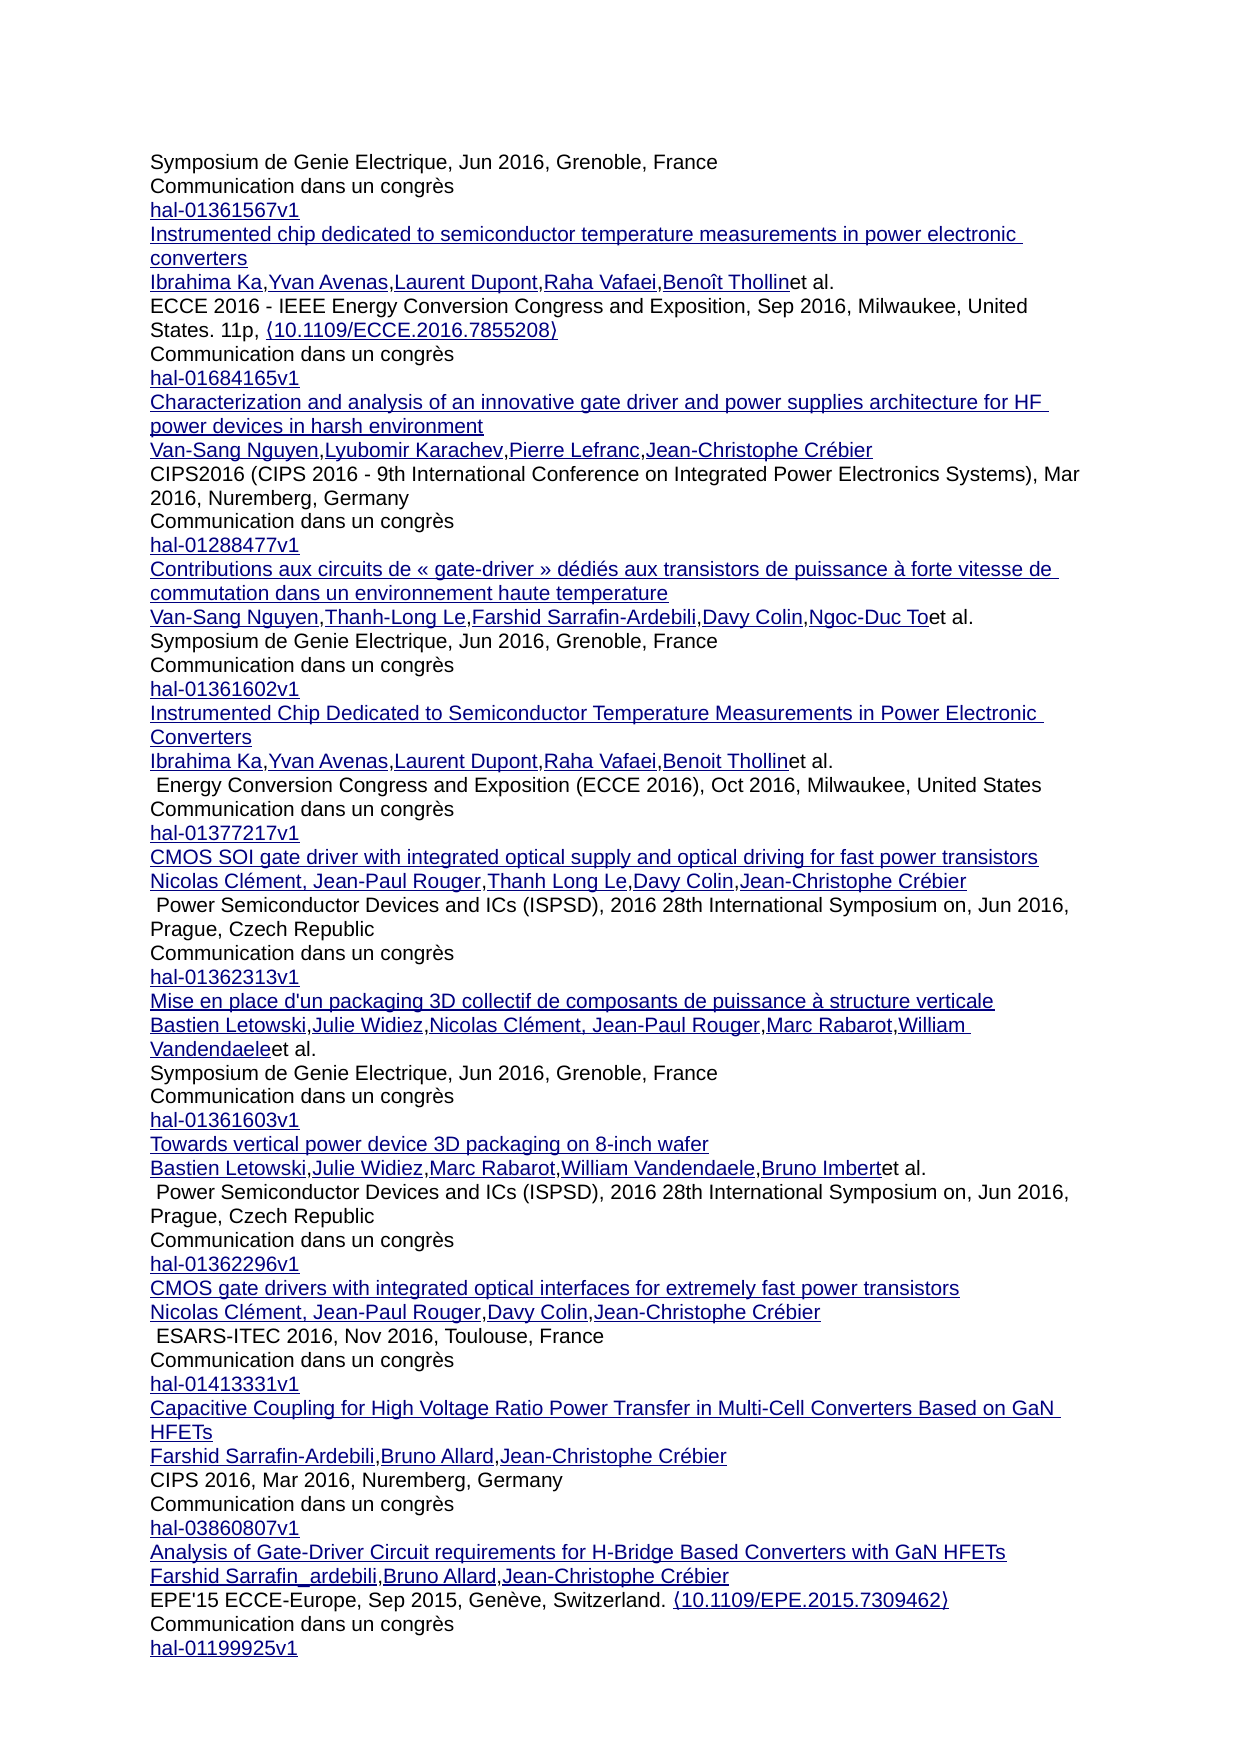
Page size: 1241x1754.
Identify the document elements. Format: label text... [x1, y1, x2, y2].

table_cell CMOS SOI gate driver with integrated optical supply and optical driving for fast power transistors Nicolas Clément, Jean-Paul Rouger,Thanh Long Le,Davy Colin,Jean-Christophe Crébier Power Semiconductor Devices and ICs (ISPSD), 2016 28th International Symposium on, Jun 2016, Prague, Czech Republic Communication dans un congrès hal-01362313v1 [150, 845, 1090, 988]
table_cell Towards vertical power device 3D packaging on 8-inch wafer Bastien Letowski,Julie Widiez,Marc Rabarot,William Vandendaele,Bruno Imbertet al. Power Semiconductor Devices and ICs (ISPSD), 2016 28th International Symposium on, Jun 2016, Prague, Czech Republic Communication dans un congrès hal-01362296v1 [150, 1132, 1090, 1276]
table_cell Contributions aux circuits de « gate-driver » dédiés aux transistors de puissance à forte vitesse de commutation dans un environnement haute temperature Van-Sang Nguyen,Thanh-Long Le,Farshid Sarrafin-Ardebili,Davy Colin,Ngoc-Duc Toet al. Symposium de Genie Electrique, Jun 2016, Grenoble, France Communication dans un congrès hal-01361602v1 [150, 557, 1090, 701]
table_cell Analysis of Gate-Driver Circuit requirements for H-Bridge Based Converters with GaN HFETs Farshid Sarrafin_ardebili,Bruno Allard,Jean-Christophe Crébier EPE'15 ECCE-Europe, Sep 2015, Genève, Switzerland. ⟨10.1109/EPE.2015.7309462⟩ Communication dans un congrès hal-01199925v1 [150, 1540, 1090, 1659]
table_cell Instrumented Chip Dedicated to Semiconductor Temperature Measurements in Power Electronic Converters Ibrahima Ka,Yvan Avenas,Laurent Dupont,Raha Vafaei,Benoit Thollinet al. Energy Conversion Congress and Exposition (ECCE 2016), Oct 2016, Milwaukee, United States Communication dans un congrès hal-01377217v1 [150, 701, 1090, 845]
table_cell CMOS gate drivers with integrated optical interfaces for extremely fast power transistors Nicolas Clément, Jean-Paul Rouger,Davy Colin,Jean-Christophe Crébier ESARS-ITEC 2016, Nov 2016, Toulouse, France Communication dans un congrès hal-01413331v1 [150, 1276, 1090, 1396]
table_cell Capacitive Coupling for High Voltage Ratio Power Transfer in Multi-Cell Converters Based on GaN HFETs Farshid Sarrafin-Ardebili,Bruno Allard,Jean-Christophe Crébier CIPS 2016, Mar 2016, Nuremberg, Germany Communication dans un congrès hal-03860807v1 [150, 1396, 1090, 1539]
table_cell Symposium de Genie Electrique, Jun 2016, Grenoble, France Communication dans un congrès hal-01361567v1 [150, 150, 1090, 222]
table_cell Instrumented chip dedicated to semiconductor temperature measurements in power electronic converters Ibrahima Ka,Yvan Avenas,Laurent Dupont,Raha Vafaei,Benoît Thollinet al. ECCE 2016 - IEEE Energy Conversion Congress and Exposition, Sep 2016, Milwaukee, United States. 11p, ⟨10.1109/ECCE.2016.7855208⟩ Communication dans un congrès hal-01684165v1 [150, 222, 1090, 389]
table_cell Characterization and analysis of an innovative gate driver and power supplies architecture for HF power devices in harsh environment Van-Sang Nguyen,Lyubomir Karachev,Pierre Lefranc,Jean-Christophe Crébier CIPS2016 (CIPS 2016 - 9th International Conference on Integrated Power Electronics Systems), Mar 2016, Nuremberg, Germany Communication dans un congrès hal-01288477v1 [150, 390, 1090, 557]
table_cell Mise en place d'un packaging 3D collectif de composants de puissance à structure verticale Bastien Letowski,Julie Widiez,Nicolas Clément, Jean-Paul Rouger,Marc Rabarot,William Vandendaeleet al. Symposium de Genie Electrique, Jun 2016, Grenoble, France Communication dans un congrès hal-01361603v1 [150, 989, 1090, 1132]
